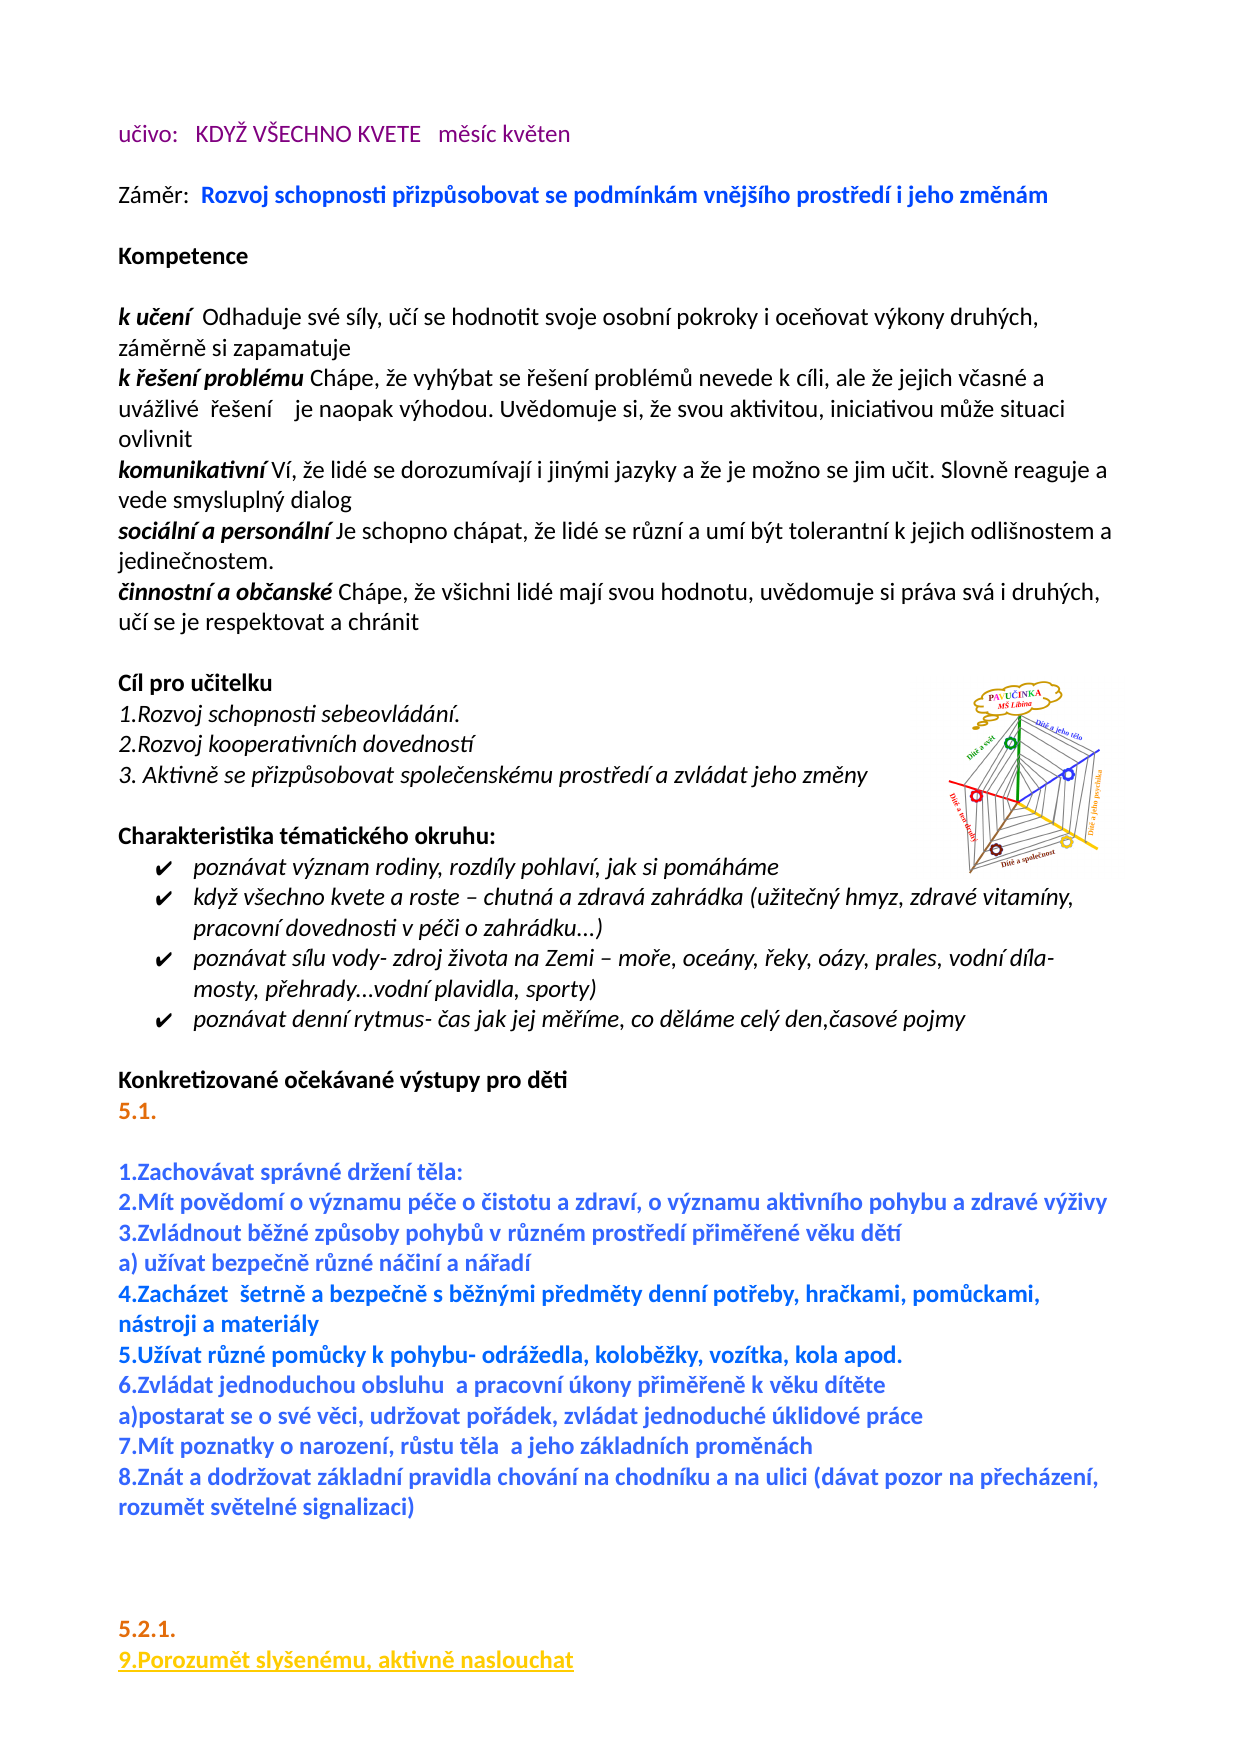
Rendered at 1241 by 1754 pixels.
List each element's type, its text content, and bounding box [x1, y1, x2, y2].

text Charakteristika tématického okruhu: [118, 820, 910, 851]
text učivo: KDYŽ VŠECHNO KVETE měsíc květen [118, 118, 1122, 149]
text 5.Užívat různé pomůcky k pohybu- odrážedla, koloběžky, vozítka, kola apod. [118, 1339, 1122, 1369]
text 2.Rozvoj kooperativních dovedností [118, 728, 910, 759]
text a) užívat bezpečně různé náčiní a nářadí [118, 1247, 1122, 1278]
picture [910, 676, 1125, 879]
text 1.Rozvoj schopnosti sebeovládání. [118, 698, 910, 728]
text Konkretizované očekávané výstupy pro děti [118, 1064, 1122, 1095]
text 5.2.1. [118, 1614, 1122, 1644]
list když všechno kvete a roste – chutná a zdravá zahrádka (užitečný hmyz, zdravé vitamíny, pracovní dovednosti v péči o zahrádku...) [156, 881, 1122, 942]
text 4.Zacházet šetrně a bezpečně s běžnými předměty denní potřeby, hračkami, pomůckami, nástroji a materiály [118, 1278, 1122, 1339]
list poznávat sílu vody- zdroj života na Zemi – moře, oceány, řeky, oázy, prales, vodní díla- mosty, přehrady...vodní plavidla, sporty) [156, 942, 1122, 1003]
text k řešení problému Chápe, že vyhýbat se řešení problémů nevede k cíli, ale že jejich včasné a uvážlivé řešení je naopak výhodou. Uvědomuje si, že svou aktivitou, iniciativou může situaci ovlivnit [118, 362, 1122, 454]
list poznávat denní rytmus- čas jak jej měříme, co děláme celý den,časové pojmy [156, 1003, 1122, 1034]
text 7.Mít poznatky o narození, růstu těla a jeho základních proměnách [118, 1431, 1122, 1461]
text 3.Zvládnout běžné způsoby pohybů v různém prostředí přiměřené věku dětí [118, 1217, 1122, 1247]
text 1.Zachovávat správné držení těla: [118, 1156, 1122, 1186]
text 6.Zvládat jednoduchou obsluhu a pracovní úkony přiměřeně k věku dítěte [118, 1369, 1122, 1400]
text činnostní a občanské Chápe, že všichni lidé mají svou hodnotu, uvědomuje si práva svá i druhých, učí se je respektovat a chránit [118, 576, 1122, 637]
text 3. Aktivně se přizpůsobovat společenskému prostředí a zvládat jeho změny [118, 759, 910, 789]
text komunikativní Ví, že lidé se dorozumívají i jinými jazyky a že je možno se jim učit. Slovně reaguje a vede smysluplný dialog [118, 454, 1122, 515]
text 2.Mít povědomí o významu péče o čistotu a zdraví, o významu aktivního pohybu a zdravé výživy [118, 1186, 1122, 1217]
text Kompetence [118, 240, 1122, 271]
text 5.1. [118, 1095, 1122, 1125]
text sociální a personální Je schopno chápat, že lidé se různí a umí být tolerantní k jejich odlišnostem a jedinečnostem. [118, 515, 1122, 576]
text 9.Porozumět slyšenému, aktivně naslouchat [118, 1644, 1122, 1675]
text 8.Znát a dodržovat základní pravidla chování na chodníku a na ulici (dávat pozor na přecházení, rozumět světelné signalizaci) [118, 1461, 1122, 1522]
text Cíl pro učitelku [118, 667, 1122, 698]
text a)postarat se o své věci, udržovat pořádek, zvládat jednoduché úklidové práce [118, 1400, 1122, 1431]
list poznávat význam rodiny, rozdíly pohlaví, jak si pomáháme [156, 851, 1122, 881]
text Záměr: Rozvoj schopnosti přizpůsobovat se podmínkám vnějšího prostředí i jeho změnám [118, 179, 1122, 210]
text k učení Odhaduje své síly, učí se hodnotit svoje osobní pokroky i oceňovat výkony druhých, záměrně si zapamatuje [118, 301, 1122, 362]
